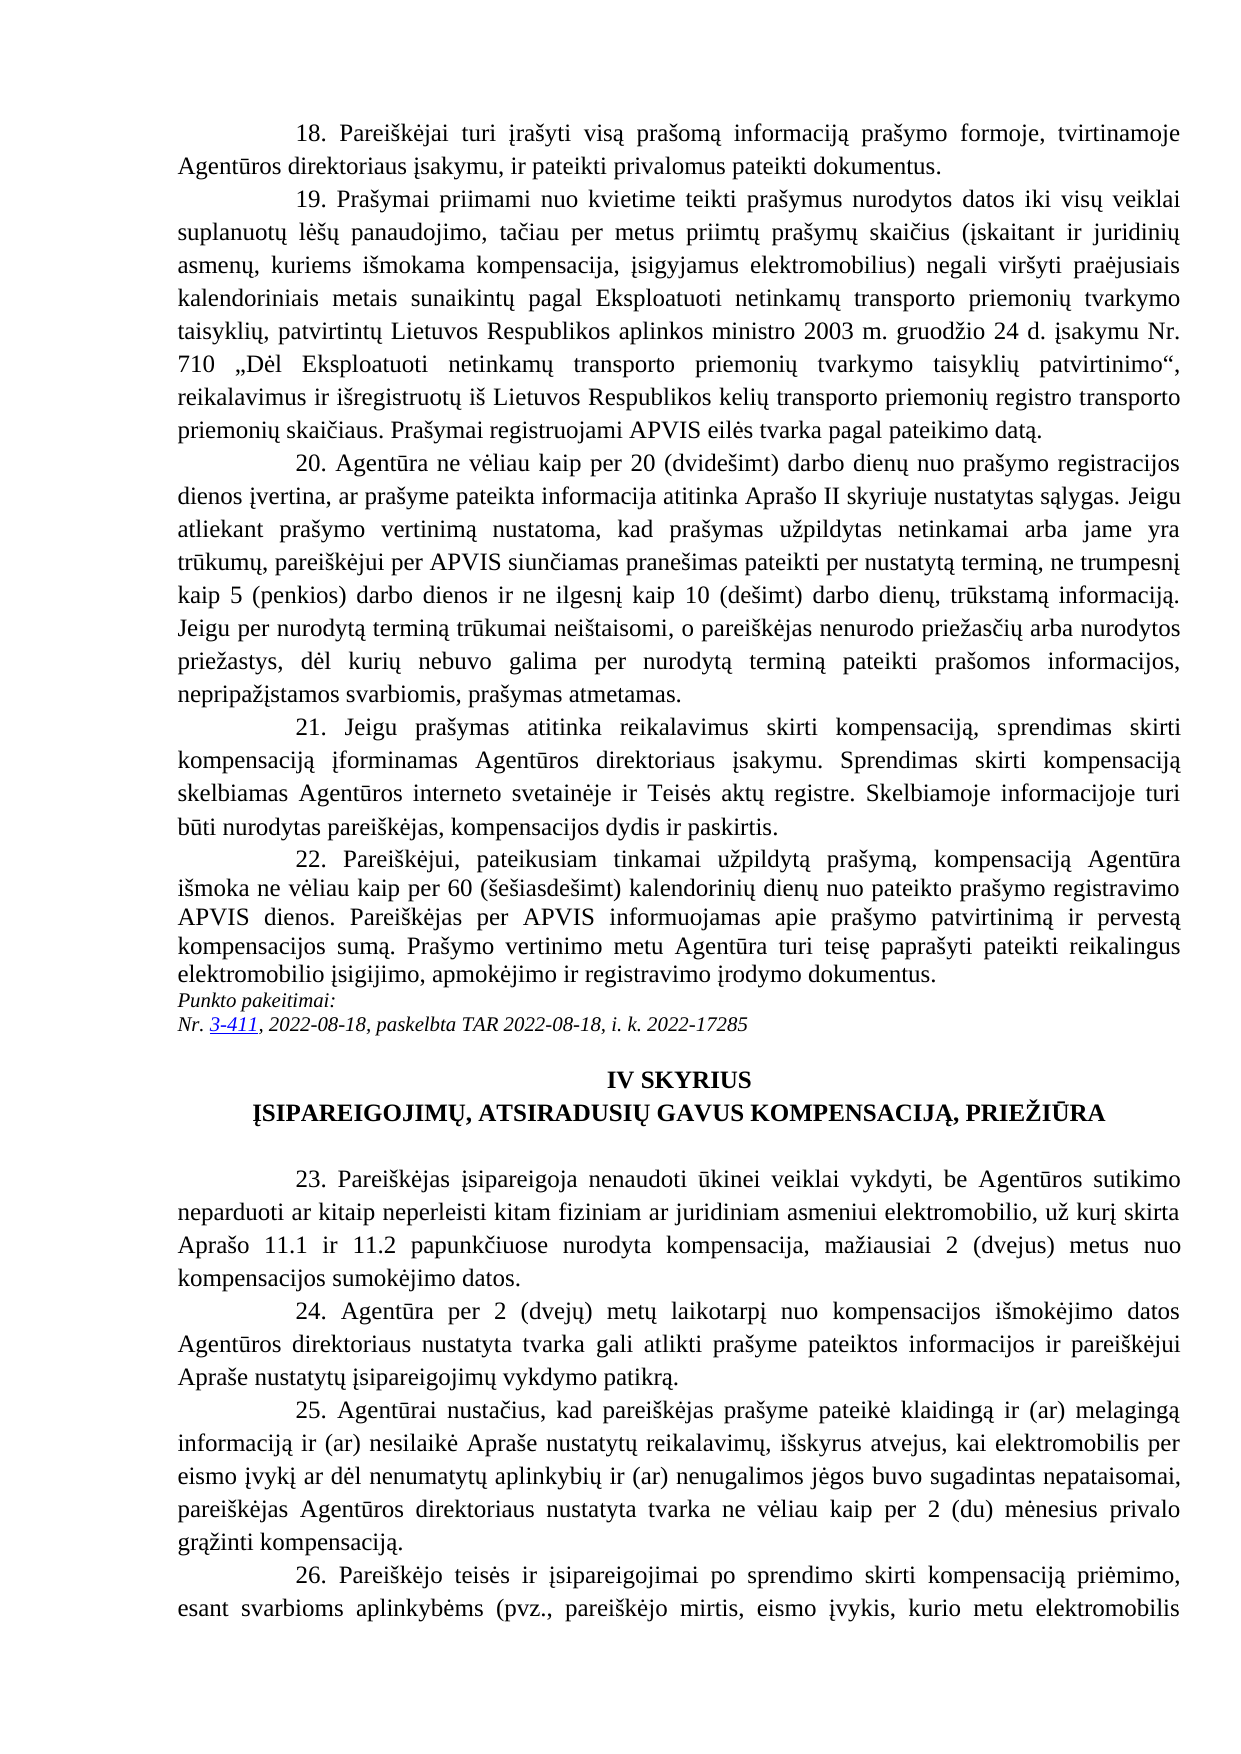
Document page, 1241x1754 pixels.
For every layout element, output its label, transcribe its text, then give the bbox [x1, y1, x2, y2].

text IV SKYRIUS [177, 1065, 1181, 1094]
text 18. Pareiškėjai turi įrašyti visą prašomą informaciją prašymo formoje, tvirtinamoje Agentūros direktoriaus įsakymu, ir pateikti privalomus pateikti dokumentus. [177, 118, 1181, 180]
text 26. Pareiškėjo teisės ir įsipareigojimai po sprendimo skirti kompensaciją priėmimo, esant svarbioms aplinkybėms (pvz., pareiškėjo mirtis, eismo įvykis, kurio metu elektromobilis [177, 1561, 1181, 1622]
text 22. Pareiškėjui, pateikusiam tinkamai užpildytą prašymą, kompensaciją Agentūra išmoka ne vėliau kaip per 60 (šešiasdešimt) kalendorinių dienų nuo pateikto prašymo registravimo APVIS dienos. Pareiškėjas per APVIS informuojamas apie prašymo patvirtinimą ir pervestą kompensacijos sumą. Prašymo vertinimo metu Agentūra turi teisę paprašyti pateikti reikalingus elektromobilio įsigijimo, apmokėjimo ir registravimo įrodymo dokumentus. [177, 844, 1181, 988]
text 20. Agentūra ne vėliau kaip per 20 (dvidešimt) darbo dienų nuo prašymo registracijos dienos įvertina, ar prašyme pateikta informacija atitinka Aprašo II skyriuje nustatytas sąlygas. Jeigu atliekant prašymo vertinimą nustatoma, kad prašymas užpildytas netinkamai arba jame yra trūkumų, pareiškėjui per APVIS siunčiamas pranešimas pateikti per nustatytą terminą, ne trumpesnį kaip 5 (penkios) darbo dienos ir ne ilgesnį kaip 10 (dešimt) darbo dienų, trūkstamą informaciją. Jeigu per nurodytą terminą trūkumai neištaisomi, o pareiškėjas nenurodo priežasčių arba nurodytos priežastys, dėl kurių nebuvo galima per nurodytą terminą pateikti prašomos informacijos, nepripažįstamos svarbiomis, prašymas atmetamas. [177, 448, 1181, 708]
text 21. Jeigu prašymas atitinka reikalavimus skirti kompensaciją, sprendimas skirti kompensaciją įforminamas Agentūros direktoriaus įsakymu. Sprendimas skirti kompensaciją skelbiamas Agentūros interneto svetainėje ir Teisės aktų registre. Skelbiamoje informacijoje turi būti nurodytas pareiškėjas, kompensacijos dydis ir paskirtis. [177, 712, 1181, 840]
text 25. Agentūrai nustačius, kad pareiškėjas prašyme pateikė klaidingą ir (ar) melagingą informaciją ir (ar) nesilaikė Apraše nustatytų reikalavimų, išskyrus atvejus, kai elektromobilis per eismo įvykį ar dėl nenumatytų aplinkybių ir (ar) nenugalimos jėgos buvo sugadintas nepataisomai, pareiškėjas Agentūros direktoriaus nustatyta tvarka ne vėliau kaip per 2 (du) mėnesius privalo grąžinti kompensaciją. [177, 1395, 1181, 1556]
text Nr. 3-411, 2022-08-18, paskelbta TAR 2022-08-18, i. k. 2022-17285 [177, 1012, 1181, 1036]
text Punkto pakeitimai: [177, 988, 1181, 1012]
text 19. Prašymai priimami nuo kvietime teikti prašymus nurodytos datos iki visų veiklai suplanuotų lėšų panaudojimo, tačiau per metus priimtų prašymų skaičius (įskaitant ir juridinių asmenų, kuriems išmokama kompensacija, įsigyjamus elektromobilius) negali viršyti praėjusiais kalendoriniais metais sunaikintų pagal Eksploatuoti netinkamų transporto priemonių tvarkymo taisyklių, patvirtintų Lietuvos Respublikos aplinkos ministro 2003 m. gruodžio 24 d. įsakymu Nr. 710 „Dėl Eksploatuoti netinkamų transporto priemonių tvarkymo taisyklių patvirtinimo“, reikalavimus ir išregistruotų iš Lietuvos Respublikos kelių transporto priemonių registro transporto priemonių skaičiaus. Prašymai registruojami APVIS eilės tvarka pagal pateikimo datą. [177, 184, 1181, 444]
text ĮSIPAREIGOJIMŲ, ATSIRADUSIŲ GAVUS KOMPENSACIJĄ, PRIEŽIŪRA [177, 1098, 1181, 1127]
text 23. Pareiškėjas įsipareigoja nenaudoti ūkinei veiklai vykdyti, be Agentūros sutikimo neparduoti ar kitaip neperleisti kitam fiziniam ar juridiniam asmeniui elektromobilio, už kurį skirta Aprašo 11.1 ir 11.2 papunkčiuose nurodyta kompensacija, mažiausiai 2 (dvejus) metus nuo kompensacijos sumokėjimo datos. [177, 1164, 1181, 1292]
text 24. Agentūra per 2 (dvejų) metų laikotarpį nuo kompensacijos išmokėjimo datos Agentūros direktoriaus nustatyta tvarka gali atlikti prašyme pateiktos informacijos ir pareiškėjui Apraše nustatytų įsipareigojimų vykdymo patikrą. [177, 1296, 1181, 1391]
